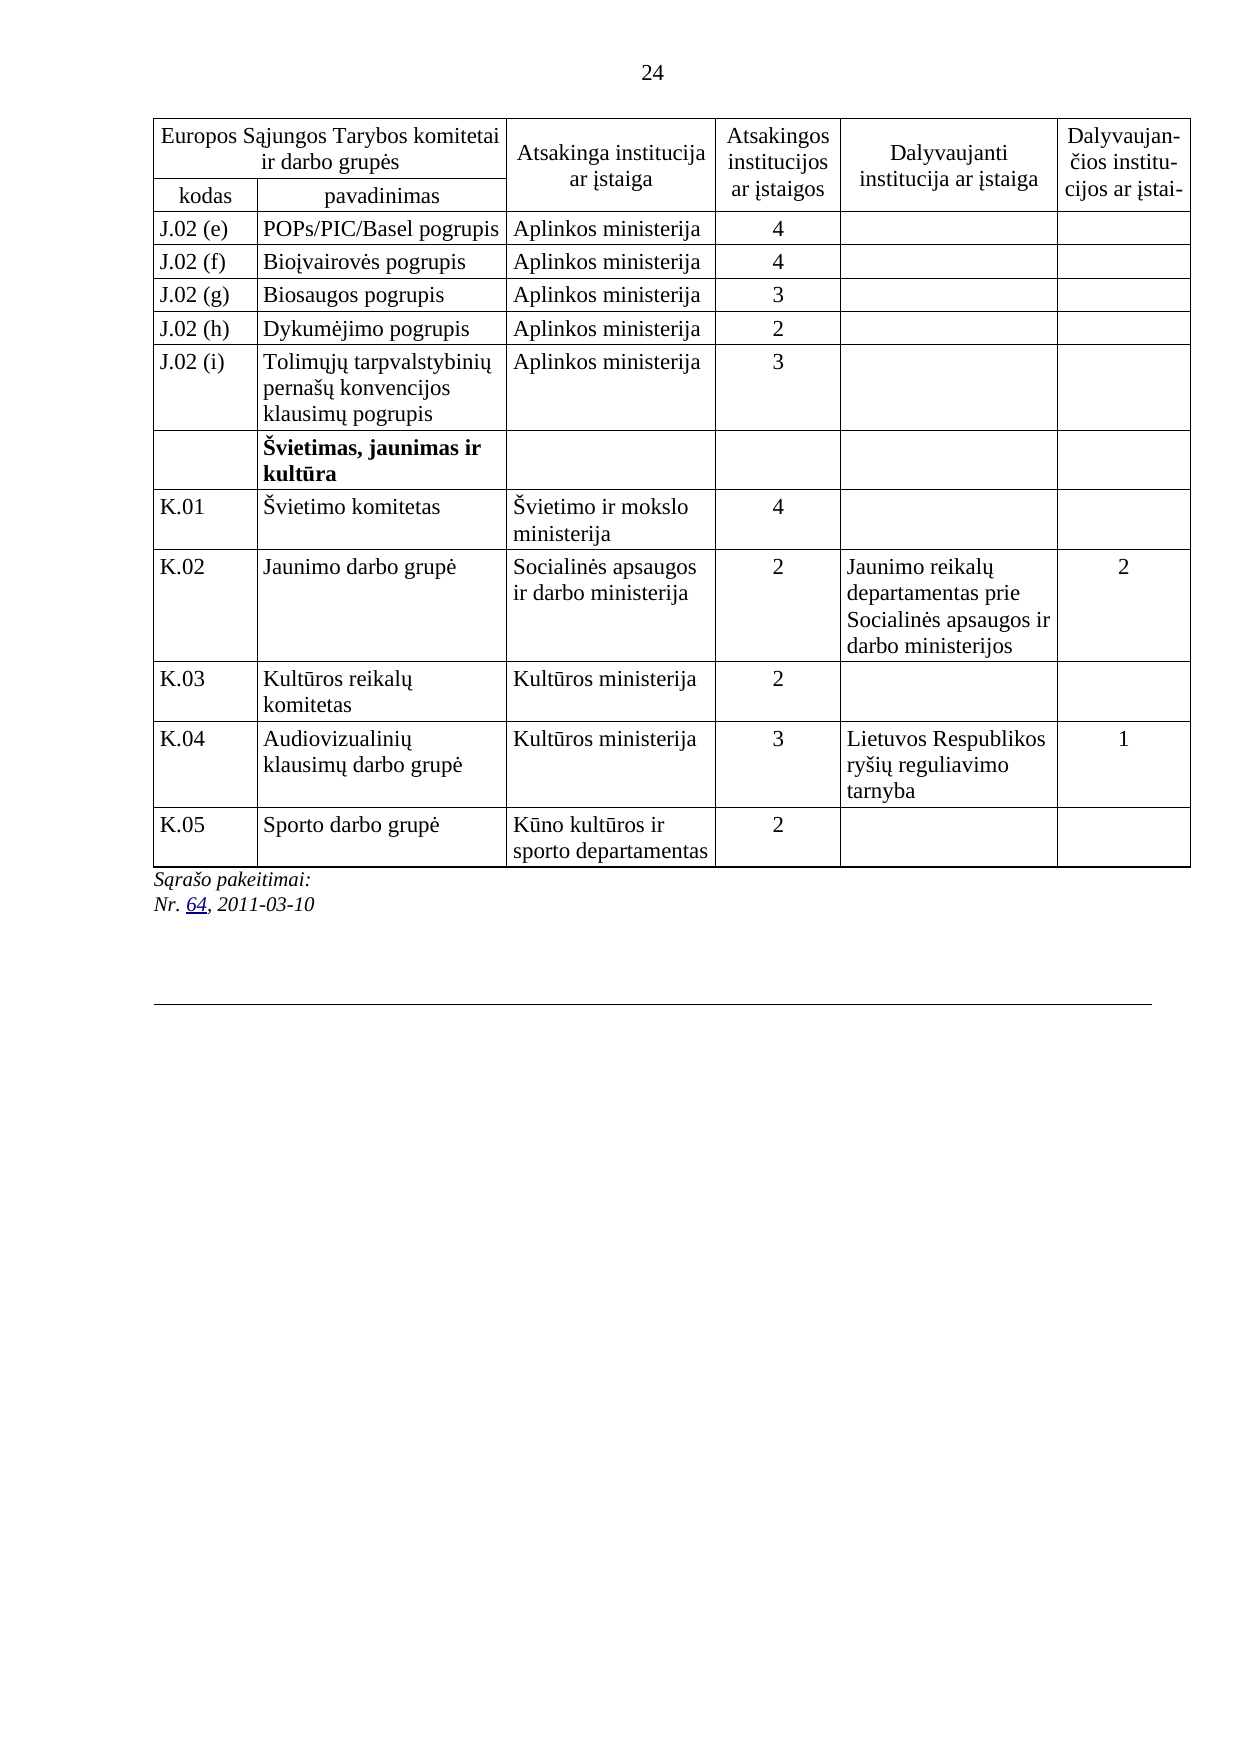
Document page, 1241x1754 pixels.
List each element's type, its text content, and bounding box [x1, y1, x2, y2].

table_cell [841, 345, 1057, 430]
table_cell K.03 [154, 662, 257, 721]
table_cell Kultūros ministerija [507, 662, 715, 721]
table_cell Socialinės apsaugos ir darbo ministerija [507, 550, 715, 661]
table_header Dalyvaujanti institucija ar įstaiga [841, 119, 1057, 211]
table_cell 4 [716, 490, 840, 549]
table_cell 4 [716, 245, 840, 277]
table_cell Aplinkos ministerija [507, 279, 715, 311]
table_header Atsakingos institucijos ar įstaigos atstovų skaičius [716, 119, 840, 211]
table_cell Sporto darbo grupė [258, 808, 506, 866]
table_cell Jaunimo darbo grupė [258, 550, 506, 661]
table_cell Dykumėjimo pogrupis [258, 312, 506, 344]
table_cell pavadinimas [258, 179, 506, 211]
table_cell [1058, 279, 1190, 311]
table_cell J.02 (f) [154, 245, 257, 277]
table_cell K.02 [154, 550, 257, 661]
text Nr. 64, 2011-03-10 [153, 891, 1152, 916]
table_cell [841, 312, 1057, 344]
table_cell [841, 245, 1057, 277]
table_cell 2 [1058, 550, 1190, 661]
table_cell [1058, 245, 1190, 277]
table_cell Biosaugos pogrupis [258, 279, 506, 311]
table_cell [1058, 312, 1190, 344]
table_cell Aplinkos ministerija [507, 212, 715, 244]
table_cell 2 [716, 662, 840, 721]
table_cell 2 [716, 808, 840, 866]
table_cell [1058, 490, 1190, 549]
table_cell [716, 431, 840, 489]
table_cell [1058, 431, 1190, 489]
table_cell [841, 490, 1057, 549]
table_cell Švietimo ir mokslo ministerija [507, 490, 715, 549]
table_cell Kultūros ministerija [507, 722, 715, 807]
table_cell Švietimo komitetas [258, 490, 506, 549]
table_cell [841, 212, 1057, 244]
table_cell J.02 (i) [154, 345, 257, 430]
table_cell Švietimas, jaunimas ir kultūra [258, 431, 506, 489]
table_cell POPs/PIC/Basel pogrupis [258, 212, 506, 244]
table_cell 3 [716, 345, 840, 430]
table_cell Aplinkos ministerija [507, 345, 715, 430]
table_cell J.02 (g) [154, 279, 257, 311]
table_cell [841, 431, 1057, 489]
table_cell [154, 431, 257, 489]
text Sąrašo pakeitimai: [153, 868, 1152, 891]
table_cell [1058, 212, 1190, 244]
table_cell K.04 [154, 722, 257, 807]
table_cell [1058, 808, 1190, 866]
table_cell [507, 431, 715, 489]
table_cell Aplinkos ministerija [507, 312, 715, 344]
table_cell 3 [716, 722, 840, 807]
table_cell [1058, 662, 1190, 721]
table_cell 2 [716, 312, 840, 344]
table_cell kodas [154, 179, 257, 211]
table_cell Kultūros reikalų komitetas [258, 662, 506, 721]
table_cell Kūno kultūros ir sporto departamentas [507, 808, 715, 866]
table_cell Jaunimo reikalų departamentas prie Socialinės apsaugos ir darbo ministerijos [841, 550, 1057, 661]
table_cell Audiovizualinių klausimų darbo grupė [258, 722, 506, 807]
table_cell [841, 662, 1057, 721]
table_cell Lietuvos Respublikos ryšių reguliavimo tarnyba [841, 722, 1057, 807]
table_cell Bioįvairovės pogrupis [258, 245, 506, 277]
table_cell Tolimųjų tarpvalstybinių pernašų konvencijos klausimų pogrupis [258, 345, 506, 430]
table_cell 2 [716, 550, 840, 661]
table_cell Aplinkos ministerija [507, 245, 715, 277]
table_header Dalyvaujan­čios institu­cijos ar įstai­gos atstovų skaičius [1058, 119, 1190, 211]
table_header Europos Sąjungos Tarybos komitetai ir darbo grupės [154, 119, 506, 178]
table_cell 4 [716, 212, 840, 244]
table_cell J.02 (e) [154, 212, 257, 244]
table_cell 1 [1058, 722, 1190, 807]
table_header Atsakinga institucija ar įstaiga [507, 119, 715, 211]
table_cell K.05 [154, 808, 257, 866]
table_cell K.01 [154, 490, 257, 549]
table_cell [1058, 345, 1190, 430]
table_cell 3 [716, 279, 840, 311]
table_cell J.02 (h) [154, 312, 257, 344]
table_cell [841, 808, 1057, 866]
table_cell [841, 279, 1057, 311]
